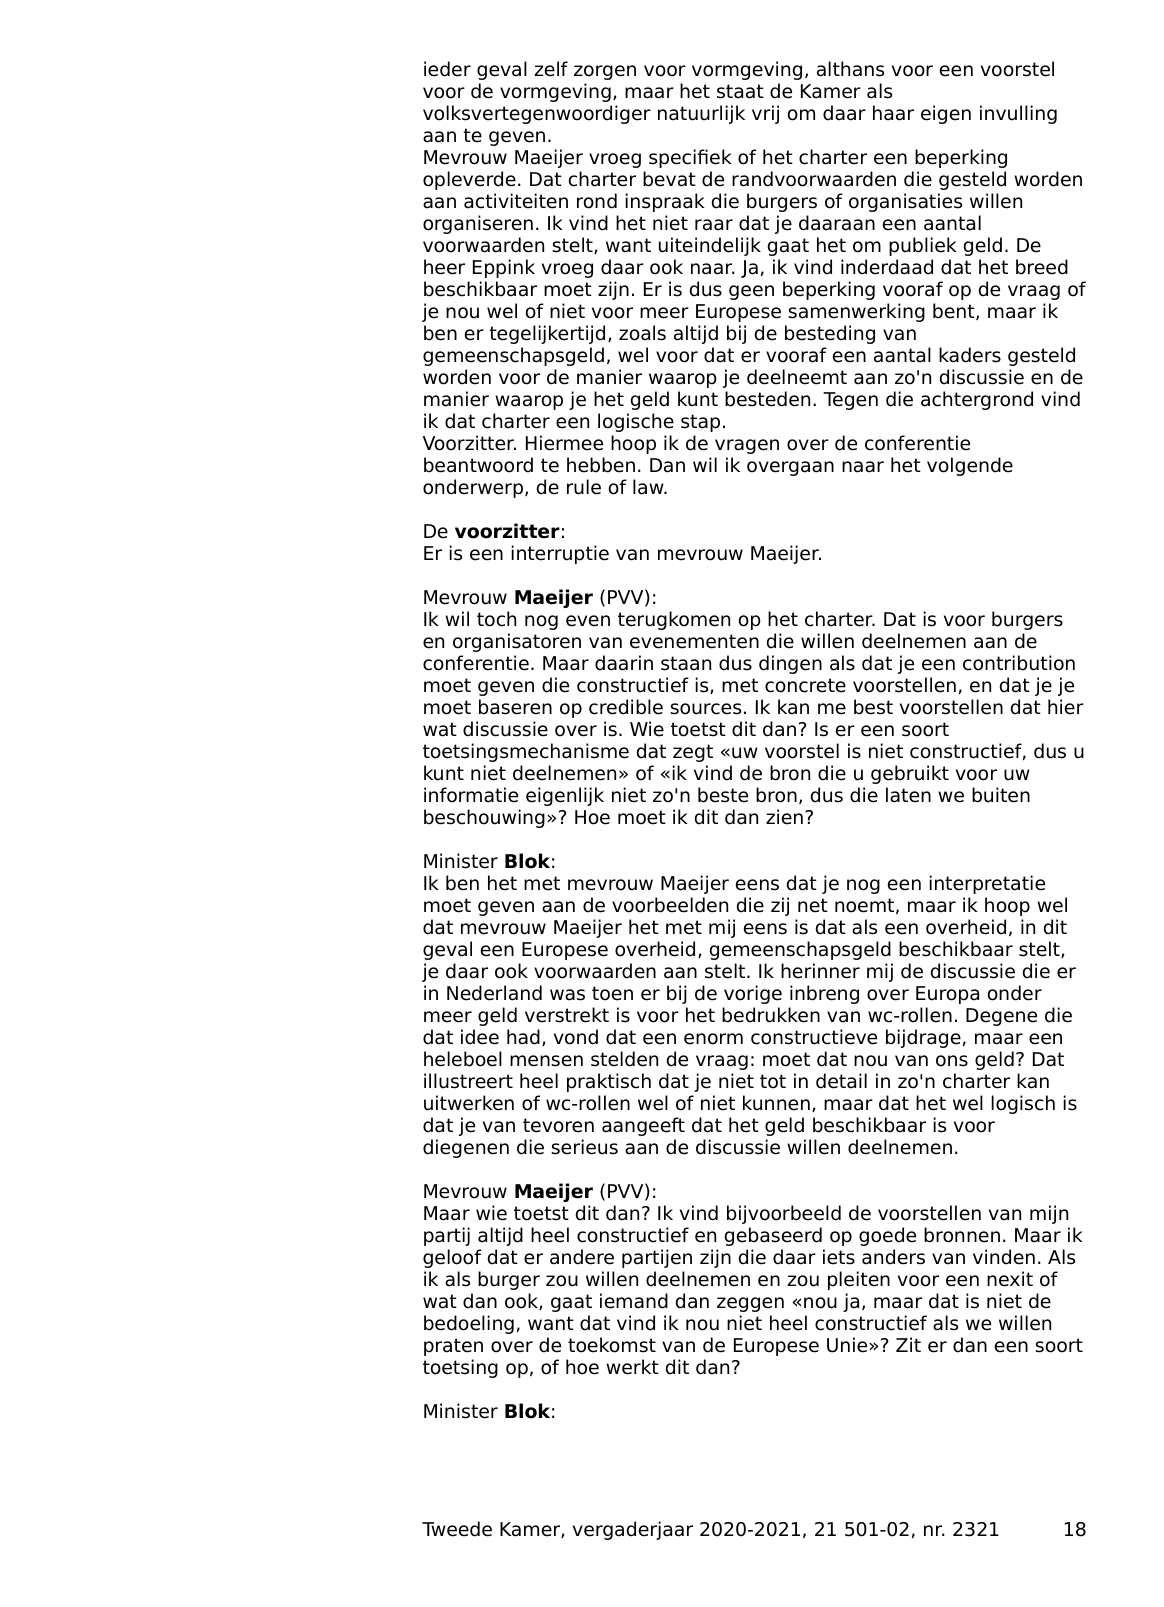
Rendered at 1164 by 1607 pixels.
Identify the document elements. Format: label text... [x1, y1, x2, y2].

text Mevrouw Maeijer vroeg specifiek of het charter een beperking opleverde. Dat charter bevat de randvoorwaarden die gesteld worden aan activiteiten rond inspraak die burgers of organisaties willen organiseren. Ik vind het niet raar dat je daaraan een aantal voorwaarden stelt, want uiteindelijk gaat het om publiek geld. De heer Eppink vroeg daar ook naar. Ja, ik vind inderdaad dat het breed beschikbaar moet zijn. Er is dus geen beperking vooraf op de vraag of je nou wel of niet voor meer Europese samenwerking bent, maar ik ben er tegelijkertijd, zoals altijd bij de besteding van gemeenschapsgeld, wel voor dat er vooraf een aantal kaders gesteld worden voor de manier waarop je deelneemt aan zo'n discussie en de manier waarop je het geld kunt besteden. Tegen die achtergrond vind ik dat charter een logische stap. [422, 147, 1087, 433]
text De voorzitter: [422, 521, 1087, 543]
text ieder geval zelf zorgen voor vormgeving, althans voor een voorstel voor de vormgeving, maar het staat de Kamer als volksvertegenwoordiger natuurlijk vrij om daar haar eigen invulling aan te geven. [422, 59, 1087, 147]
text Voorzitter. Hiermee hoop ik de vragen over de conferentie beantwoord te hebben. Dan wil ik overgaan naar het volgende onderwerp, de rule of law. [422, 433, 1087, 499]
text Minister Blok: [422, 851, 1087, 873]
text Mevrouw Maeijer (PVV): [422, 1181, 1087, 1203]
text Ik ben het met mevrouw Maeijer eens dat je nog een interpretatie moet geven aan de voorbeelden die zij net noemt, maar ik hoop wel dat mevrouw Maeijer het met mij eens is dat als een overheid, in dit geval een Europese overheid, gemeenschapsgeld beschikbaar stelt, je daar ook voorwaarden aan stelt. Ik herinner mij de discussie die er in Nederland was toen er bij de vorige inbreng over Europa onder meer geld verstrekt is voor het bedrukken van wc-rollen. Degene die dat idee had, vond dat een enorm constructieve bijdrage, maar een heleboel mensen stelden de vraag: moet dat nou van ons geld? Dat illustreert heel praktisch dat je niet tot in detail in zo'n charter kan uitwerken of wc-rollen wel of niet kunnen, maar dat het wel logisch is dat je van tevoren aangeeft dat het geld beschikbaar is voor diegenen die serieus aan de discussie willen deelnemen. [422, 873, 1087, 1159]
text Ik wil toch nog even terugkomen op het charter. Dat is voor burgers en organisatoren van evenementen die willen deelnemen aan de conferentie. Maar daarin staan dus dingen als dat je een contribution moet geven die constructief is, met concrete voorstellen, en dat je je moet baseren op credible sources. Ik kan me best voorstellen dat hier wat discussie over is. Wie toetst dit dan? Is er een soort toetsingsmechanisme dat zegt «uw voorstel is niet constructief, dus u kunt niet deelnemen» of «ik vind de bron die u gebruikt voor uw informatie eigenlijk niet zo'n beste bron, dus die laten we buiten beschouwing»? Hoe moet ik dit dan zien? [422, 609, 1087, 829]
text Mevrouw Maeijer (PVV): [422, 587, 1087, 609]
text Maar wie toetst dit dan? Ik vind bijvoorbeeld de voorstellen van mijn partij altijd heel constructief en gebaseerd op goede bronnen. Maar ik geloof dat er andere partijen zijn die daar iets anders van vinden. Als ik als burger zou willen deelnemen en zou pleiten voor een nexit of wat dan ook, gaat iemand dan zeggen «nou ja, maar dat is niet de bedoeling, want dat vind ik nou niet heel constructief als we willen praten over de toekomst van de Europese Unie»? Zit er dan een soort toetsing op, of hoe werkt dit dan? [422, 1203, 1087, 1379]
text Minister Blok: [422, 1401, 1087, 1423]
text Er is een interruptie van mevrouw Maeijer. [422, 543, 1087, 565]
